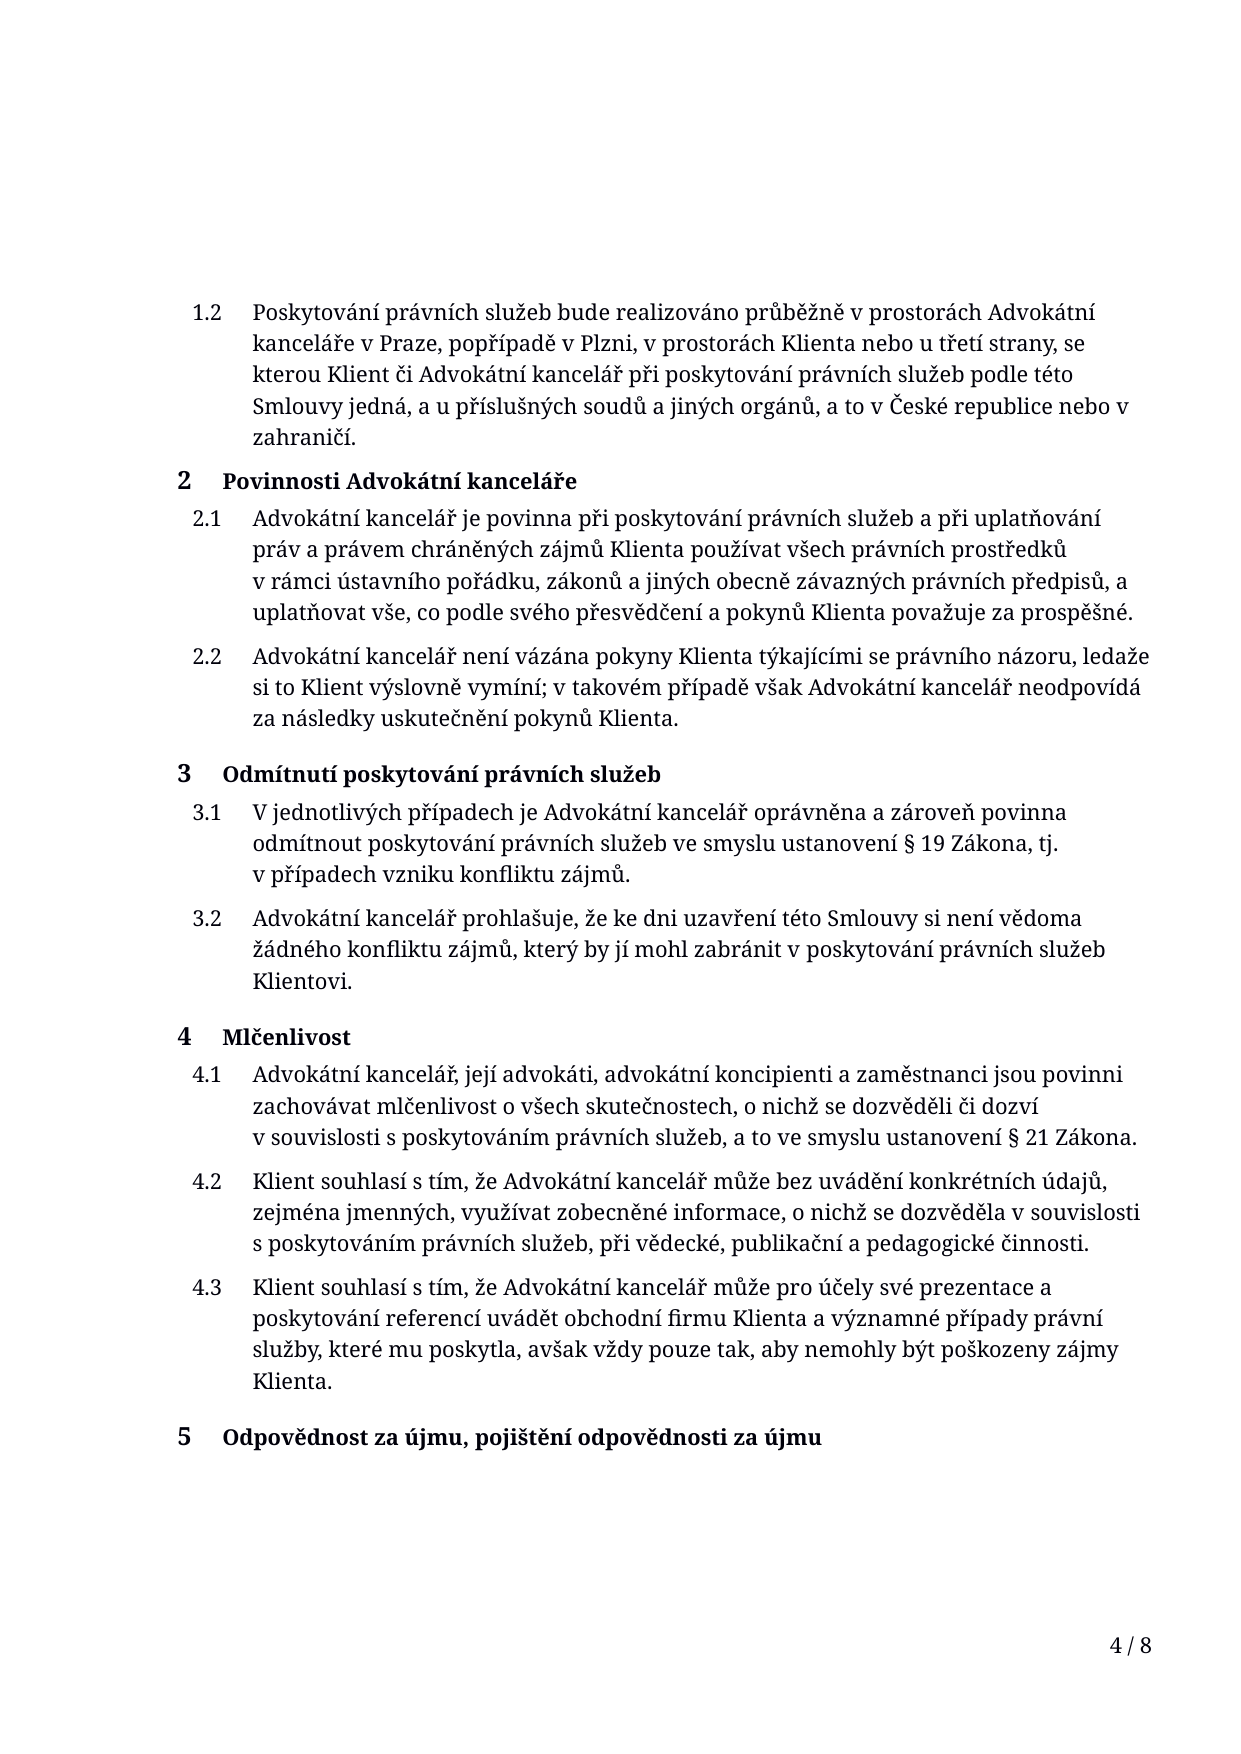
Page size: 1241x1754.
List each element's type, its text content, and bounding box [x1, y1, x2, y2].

subtitle Klient souhlasí s tím, že Advokátní kancelář může bez uvádění konkrétních údajů, zejména jmenných, využívat zobecněné informace, o nichž se dozvěděla v souvislosti s poskytováním právních služeb, při vědecké, publikační a pedagogické činnosti. [192, 1164, 1152, 1258]
subtitle Mlčenlivost [177, 1020, 1152, 1052]
subtitle Advokátní kancelář, její advokáti, advokátní koncipienti a zaměstnanci jsou povinni zachovávat mlčenlivost o všech skutečnostech, o nichž se dozvěděli či dozví v souvislosti s poskytováním právních služeb, a to ve smyslu ustanovení § 21 Zákona. [192, 1058, 1152, 1152]
subtitle Advokátní kancelář prohlašuje, že ke dni uzavření této Smlouvy si není vědoma žádného konfliktu zájmů, který by jí mohl zabránit v poskytování právních služeb Klientovi. [192, 902, 1152, 995]
subtitle V jednotlivých případech je Advokátní kancelář oprávněna a zároveň povinna odmítnout poskytování právních služeb ve smyslu ustanovení § 19 Zákona, tj. v případech vzniku konfliktu zájmů. [192, 795, 1152, 889]
subtitle Povinnosti Advokátní kanceláře [177, 464, 1152, 495]
subtitle Advokátní kancelář není vázána pokyny Klienta týkajícími se právního názoru, ledaže si to Klient výslovně vymíní; v takovém případě však Advokátní kancelář neodpovídá za následky uskutečnění pokynů Klienta. [192, 639, 1152, 733]
subtitle Advokátní kancelář je povinna při poskytování právních služeb a při uplatňování práv a právem chráněných zájmů Klienta používat všech právních prostředků v rámci ústavního pořádku, zákonů a jiných obecně závazných právních předpisů, a uplatňovat vše, co podle svého přesvědčení a pokynů Klienta považuje za prospěšné. [192, 502, 1152, 627]
subtitle Odmítnutí poskytování právních služeb [177, 758, 1152, 789]
subtitle Odpovědnost za újmu, pojištění odpovědnosti za újmu [177, 1420, 1152, 1452]
subtitle Klient souhlasí s tím, že Advokátní kancelář může pro účely své prezentace a poskytování referencí uvádět obchodní firmu Klienta a významné případy právní služby, které mu poskytla, avšak vždy pouze tak, aby nemohly být poškozeny zájmy Klienta. [192, 1270, 1152, 1395]
subtitle Poskytování právních služeb bude realizováno průběžně v prostorách Advokátní kanceláře v Praze, popřípadě v Plzni, v prostorách Klienta nebo u třetí strany, se kterou Klient či Advokátní kancelář při poskytování právních služeb podle této Smlouvy jedná, a u příslušných soudů a jiných orgánů, a to v České republice nebo v zahraničí. [192, 295, 1152, 452]
